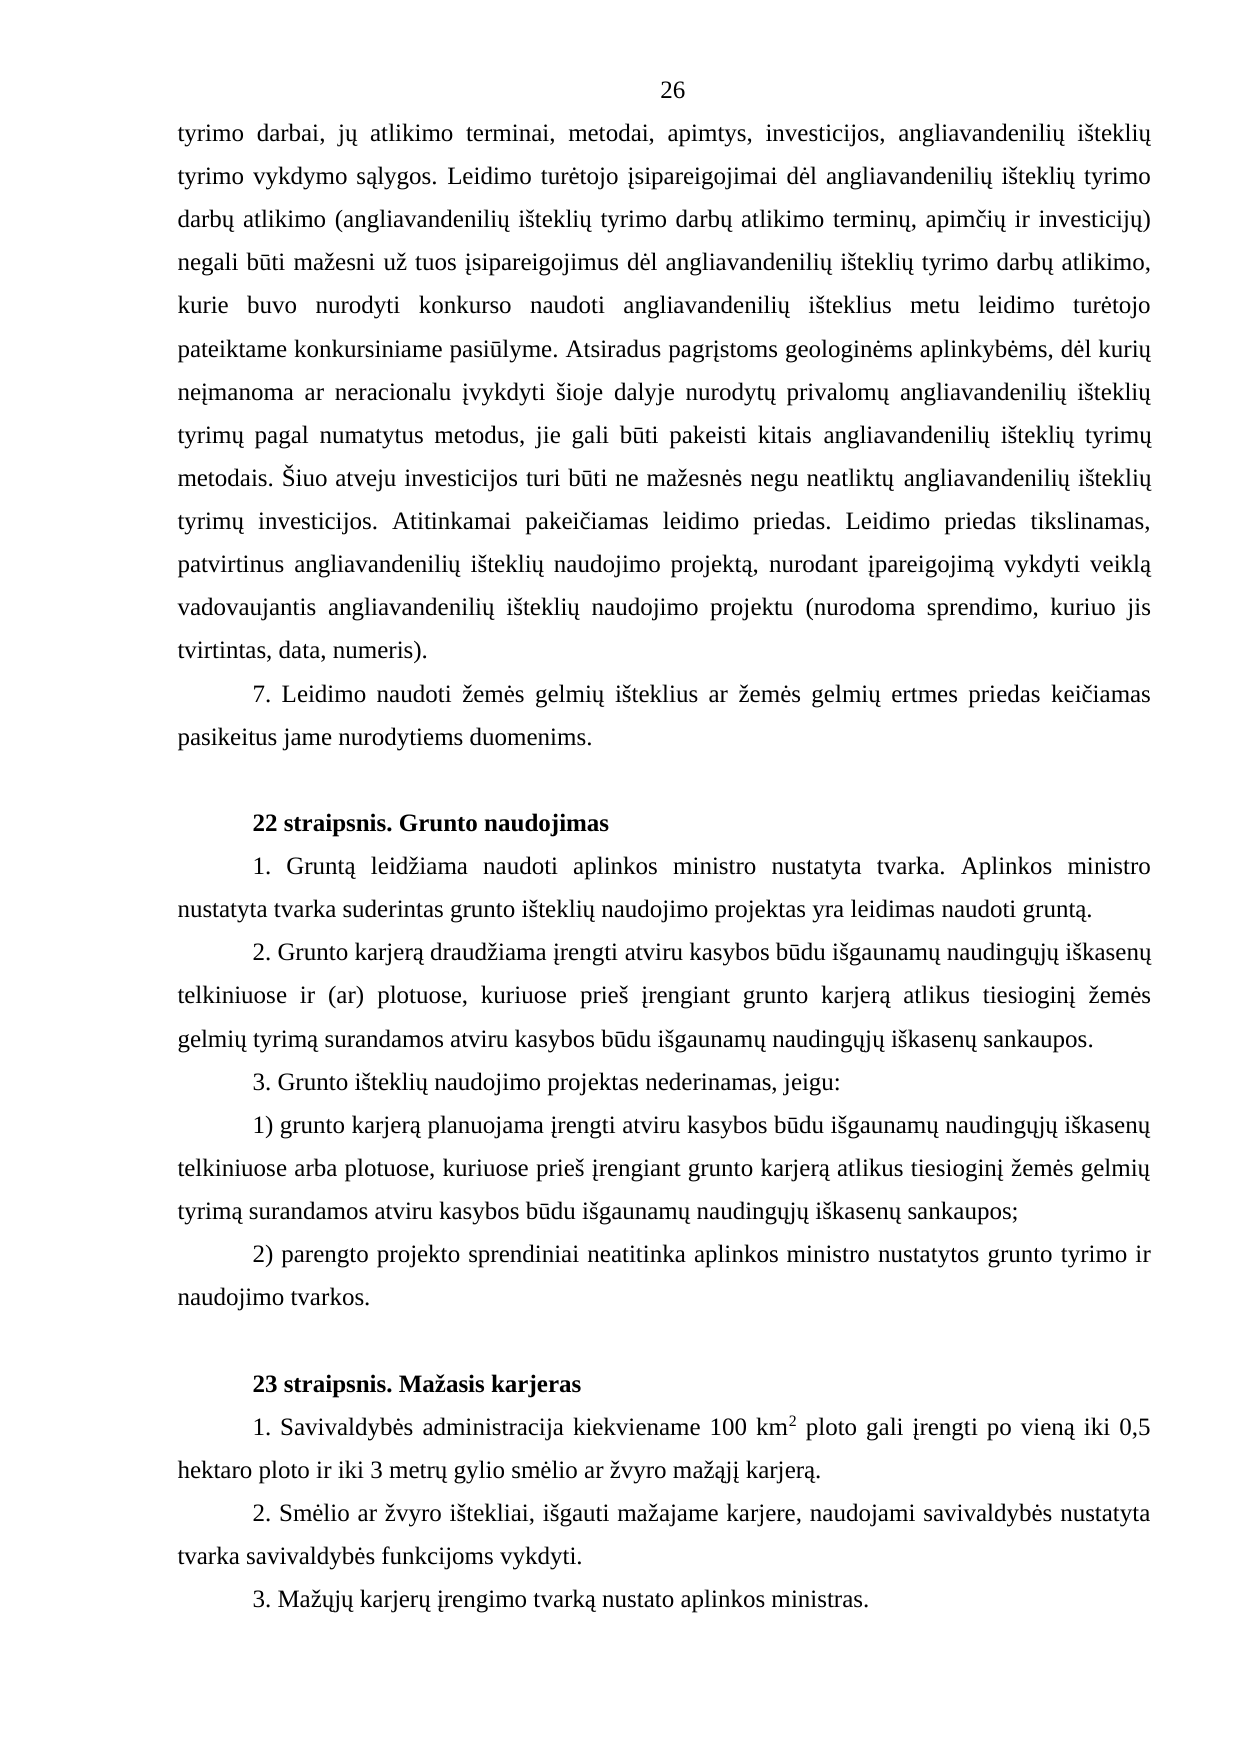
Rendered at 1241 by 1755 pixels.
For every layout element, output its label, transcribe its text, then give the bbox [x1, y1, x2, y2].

text 2. Smėlio ar žvyro ištekliai, išgauti mažajame karjere, naudojami savivaldybės nustatyta tvarka savivaldybės funkcijoms vykdyti. [177, 1498, 1152, 1570]
text 23 straipsnis. Mažasis karjeras [177, 1369, 1152, 1397]
text 2. Grunto karjerą draudžiama įrengti atviru kasybos būdu išgaunamų naudingųjų iškasenų telkiniuose ir (ar) plotuose, kuriuose prieš įrengiant grunto karjerą atlikus tiesioginį žemės gelmių tyrimą surandamos atviru kasybos būdu išgaunamų naudingųjų iškasenų sankaupos. [177, 937, 1152, 1052]
text 1) grunto karjerą planuojama įrengti atviru kasybos būdu išgaunamų naudingųjų iškasenų telkiniuose arba plotuose, kuriuose prieš įrengiant grunto karjerą atlikus tiesioginį žemės gelmių tyrimą surandamos atviru kasybos būdu išgaunamų naudingųjų iškasenų sankaupos; [177, 1110, 1152, 1225]
text 7. Leidimo naudoti žemės gelmių išteklius ar žemės gelmių ertmes priedas keičiamas pasikeitus jame nurodytiems duomenims. [177, 679, 1152, 751]
text 22 straipsnis. Grunto naudojimas [177, 808, 1152, 837]
text 3. Mažųjų karjerų įrengimo tvarką nustato aplinkos ministras. [177, 1584, 1152, 1613]
text 1. Savivaldybės administracija kiekviename 100 km2 ploto gali įrengti po vieną iki 0,5 hektaro ploto ir iki 3 metrų gylio smėlio ar žvyro mažąjį karjerą. [177, 1412, 1152, 1484]
text 1. Gruntą leidžiama naudoti aplinkos ministro nustatyta tvarka. Aplinkos ministro nustatyta tvarka suderintas grunto išteklių naudojimo projektas yra leidimas naudoti gruntą. [177, 851, 1152, 923]
text 3. Grunto išteklių naudojimo projektas nederinamas, jeigu: [177, 1067, 1152, 1096]
text 2) parengto projekto sprendiniai neatitinka aplinkos ministro nustatytos grunto tyrimo ir naudojimo tvarkos. [177, 1239, 1152, 1311]
text tyrimo darbai, jų atlikimo terminai, metodai, apimtys, investicijos, angliavandenilių išteklių tyrimo vykdymo sąlygos. Leidimo turėtojo įsipareigojimai dėl angliavandenilių išteklių tyrimo darbų atlikimo (angliavandenilių išteklių tyrimo darbų atlikimo terminų, apimčių ir investicijų) negali būti mažesni už tuos įsipareigojimus dėl angliavandenilių išteklių tyrimo darbų atlikimo, kurie buvo nurodyti konkurso naudoti angliavandenilių išteklius metu leidimo turėtojo pateiktame konkursiniame pasiūlyme. Atsiradus pagrįstoms geologinėms aplinkybėms, dėl kurių neįmanoma ar neracionalu įvykdyti šioje dalyje nurodytų privalomų angliavandenilių išteklių tyrimų pagal numatytus metodus, jie gali būti pakeisti kitais angliavandenilių išteklių tyrimų metodais. Šiuo atveju investicijos turi būti ne mažesnės negu neatliktų angliavandenilių išteklių tyrimų investicijos. Atitinkamai pakeičiamas leidimo priedas. Leidimo priedas tikslinamas, patvirtinus angliavandenilių išteklių naudojimo projektą, nurodant įpareigojimą vykdyti veiklą vadovaujantis angliavandenilių išteklių naudojimo projektu (nurodoma sprendimo, kuriuo jis tvirtintas, data, numeris). [177, 118, 1152, 664]
